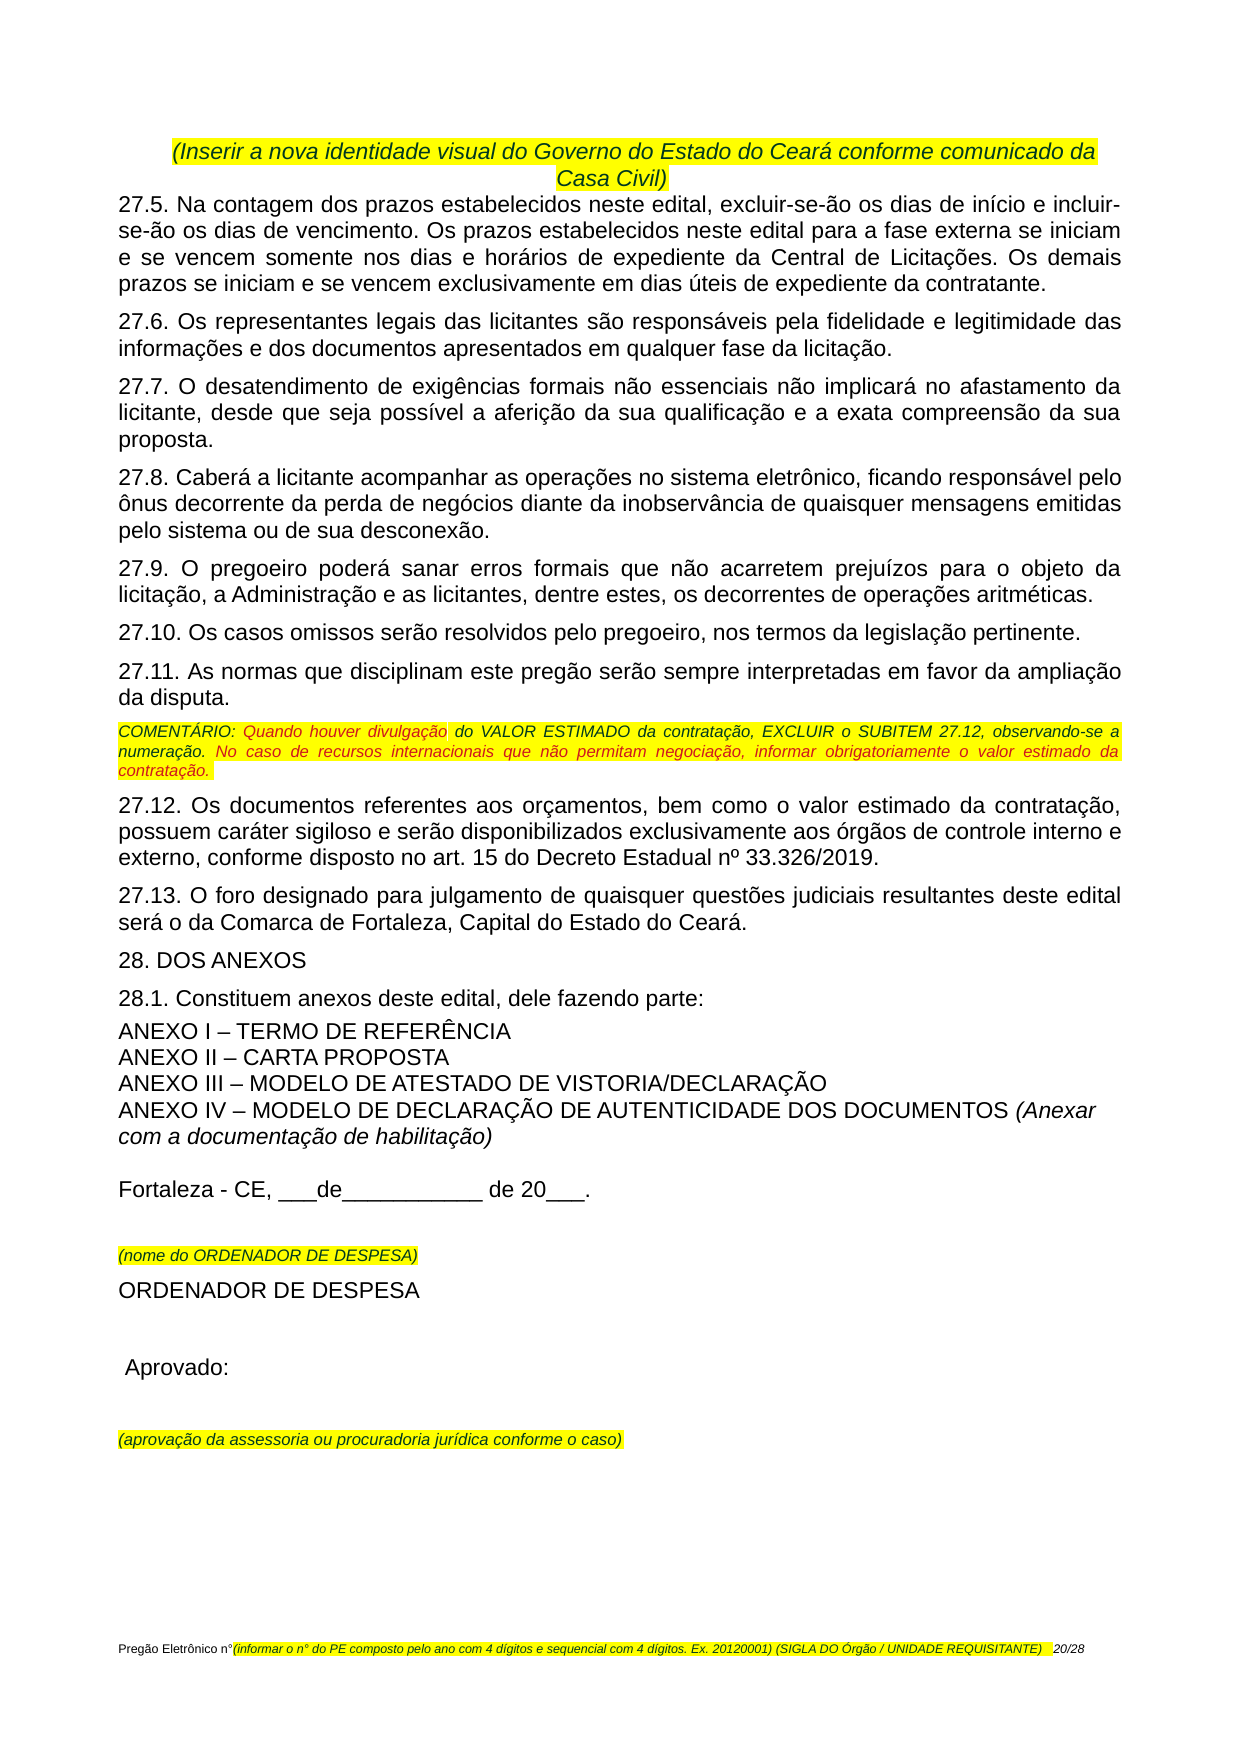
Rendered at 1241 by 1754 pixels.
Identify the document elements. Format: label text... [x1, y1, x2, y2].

text 27.10. Os casos omissos serão resolvidos pelo pregoeiro, nos termos da legislação pertinente. [118, 619, 1122, 646]
text 28.1. Constituem anexos deste edital, dele fazendo parte: [118, 985, 1122, 1012]
text (aprovação da assessoria ou procuradoria jurídica conforme o caso) [118, 1430, 1122, 1449]
text ANEXO I – TERMO DE REFERÊNCIA ANEXO II – CARTA PROPOSTA [118, 1018, 1122, 1070]
text COMENTÁRIO: Quando houver divulgação do VALOR ESTIMADO da contratação, EXCLUIR o SUBITEM 27.12, observando-se a numeração. No caso de recursos internacionais que não permitam negociação, informar obrigatoriamente o valor estimado da contratação. [118, 722, 1122, 780]
text Aprovado: [118, 1354, 1122, 1380]
text Fortaleza - CE, ___de___________ de 20___. [118, 1176, 1122, 1202]
text 28. DOS ANEXOS [118, 947, 1122, 973]
text ORDENADOR DE DESPESA [118, 1277, 1122, 1304]
text 27.12. Os documentos referentes aos orçamentos, bem como o valor estimado da contratação, possuem caráter sigiloso e serão disponibilizados exclusivamente aos órgãos de controle interno e externo, conforme disposto no art. 15 do Decreto Estadual nº 33.326/2019. [118, 792, 1122, 871]
text 27.11. As normas que disciplinam este pregão serão sempre interpretadas em favor da ampliação da disputa. [118, 658, 1122, 710]
text 27.8. Caberá a licitante acompanhar as operações no sistema eletrônico, ficando responsável pelo ônus decorrente da perda de negócios diante da inobservância de quaisquer mensagens emitidas pelo sistema ou de sua desconexão. [118, 464, 1122, 543]
text 27.5. Na contagem dos prazos estabelecidos neste edital, excluir-se-ão os dias de início e incluir-se-ão os dias de vencimento. Os prazos estabelecidos neste edital para a fase externa se iniciam e se vencem somente nos dias e horários de expediente da Central de Licitações. Os demais prazos se iniciam e se vencem exclusivamente em dias úteis de expediente da contratante. [118, 191, 1122, 296]
text 27.7. O desatendimento de exigências formais não essenciais não implicará no afastamento da licitante, desde que seja possível a aferição da sua qualificação e a exata compreensão da sua proposta. [118, 373, 1122, 452]
text ANEXO IV – MODELO DE DECLARAÇÃO DE AUTENTICIDADE DOS DOCUMENTOS (Anexar com a documentação de habilitação) [118, 1097, 1122, 1149]
text (nome do ORDENADOR DE DESPESA) [118, 1246, 1122, 1265]
text 27.9. O pregoeiro poderá sanar erros formais que não acarretem prejuízos para o objeto da licitação, a Administração e as licitantes, dentre estes, os decorrentes de operações aritméticas. [118, 555, 1122, 607]
text 27.6. Os representantes legais das licitantes são responsáveis pela fidelidade e legitimidade das informações e dos documentos apresentados em qualquer fase da licitação. [118, 308, 1122, 361]
text ANEXO III – MODELO DE ATESTADO DE VISTORIA/DECLARAÇÃO [118, 1070, 1122, 1097]
text 27.13. O foro designado para julgamento de quaisquer questões judiciais resultantes deste edital será o da Comarca de Fortaleza, Capital do Estado do Ceará. [118, 882, 1122, 935]
